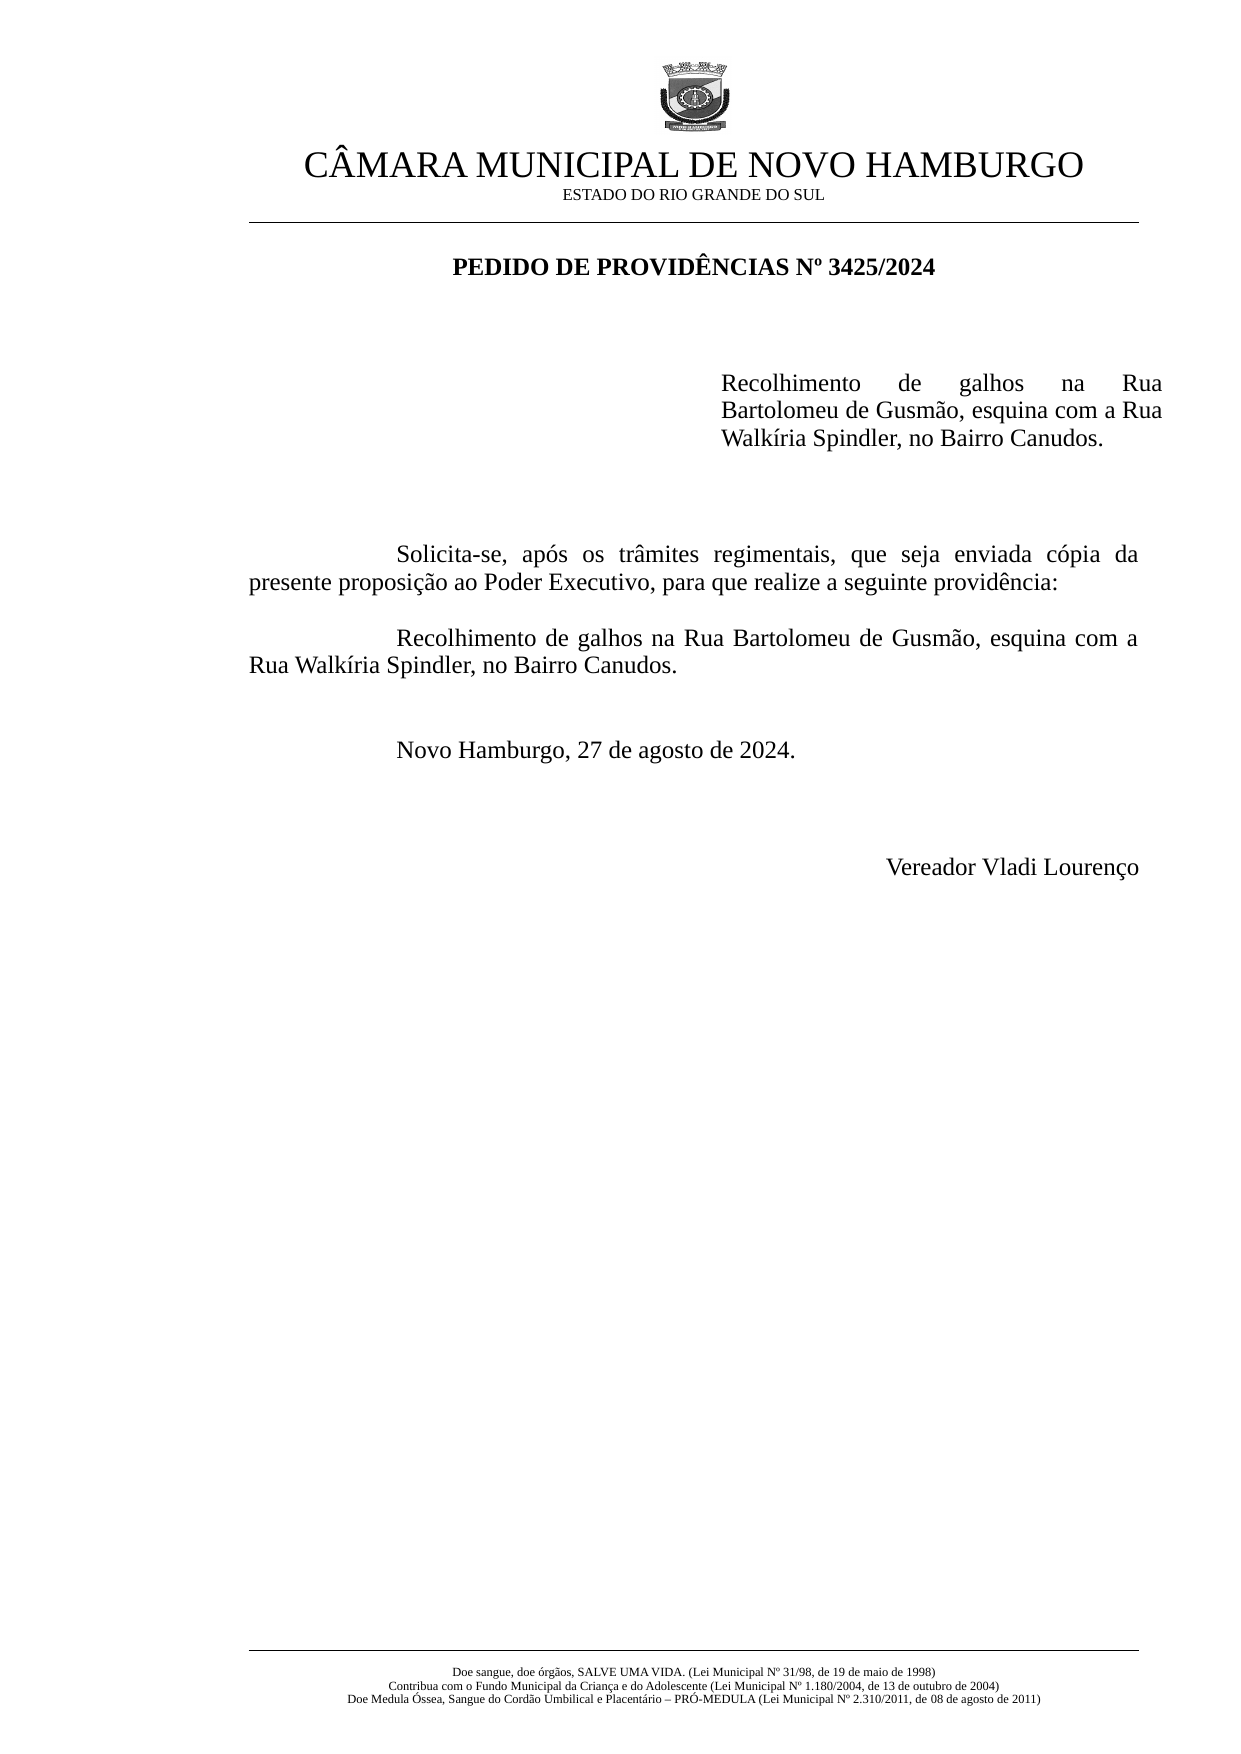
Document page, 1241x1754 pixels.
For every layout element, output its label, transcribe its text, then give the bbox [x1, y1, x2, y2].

text Solicita-se, após os trâmites regimentais, que seja enviada cópia da presente proposição ao Poder Executivo, para que realize a seguinte providência: [248, 541, 1139, 596]
list Recolhimento de galhos na Rua Bartolomeu de Gusmão, esquina com a Rua Walkíria Spindler, no Bairro Canudos. [685, 369, 1163, 452]
text Vereador Vladi Lourenço [248, 853, 1139, 880]
text Novo Hamburgo, 27 de agosto de 2024. [248, 736, 1139, 764]
list Recolhimento de galhos na Rua Bartolomeu de Gusmão, esquina com a Rua Walkíria Spindler, no Bairro Canudos. [248, 624, 1139, 679]
text PEDIDO DE PROVIDÊNCIAS Nº 3425/2024 [248, 253, 1139, 280]
